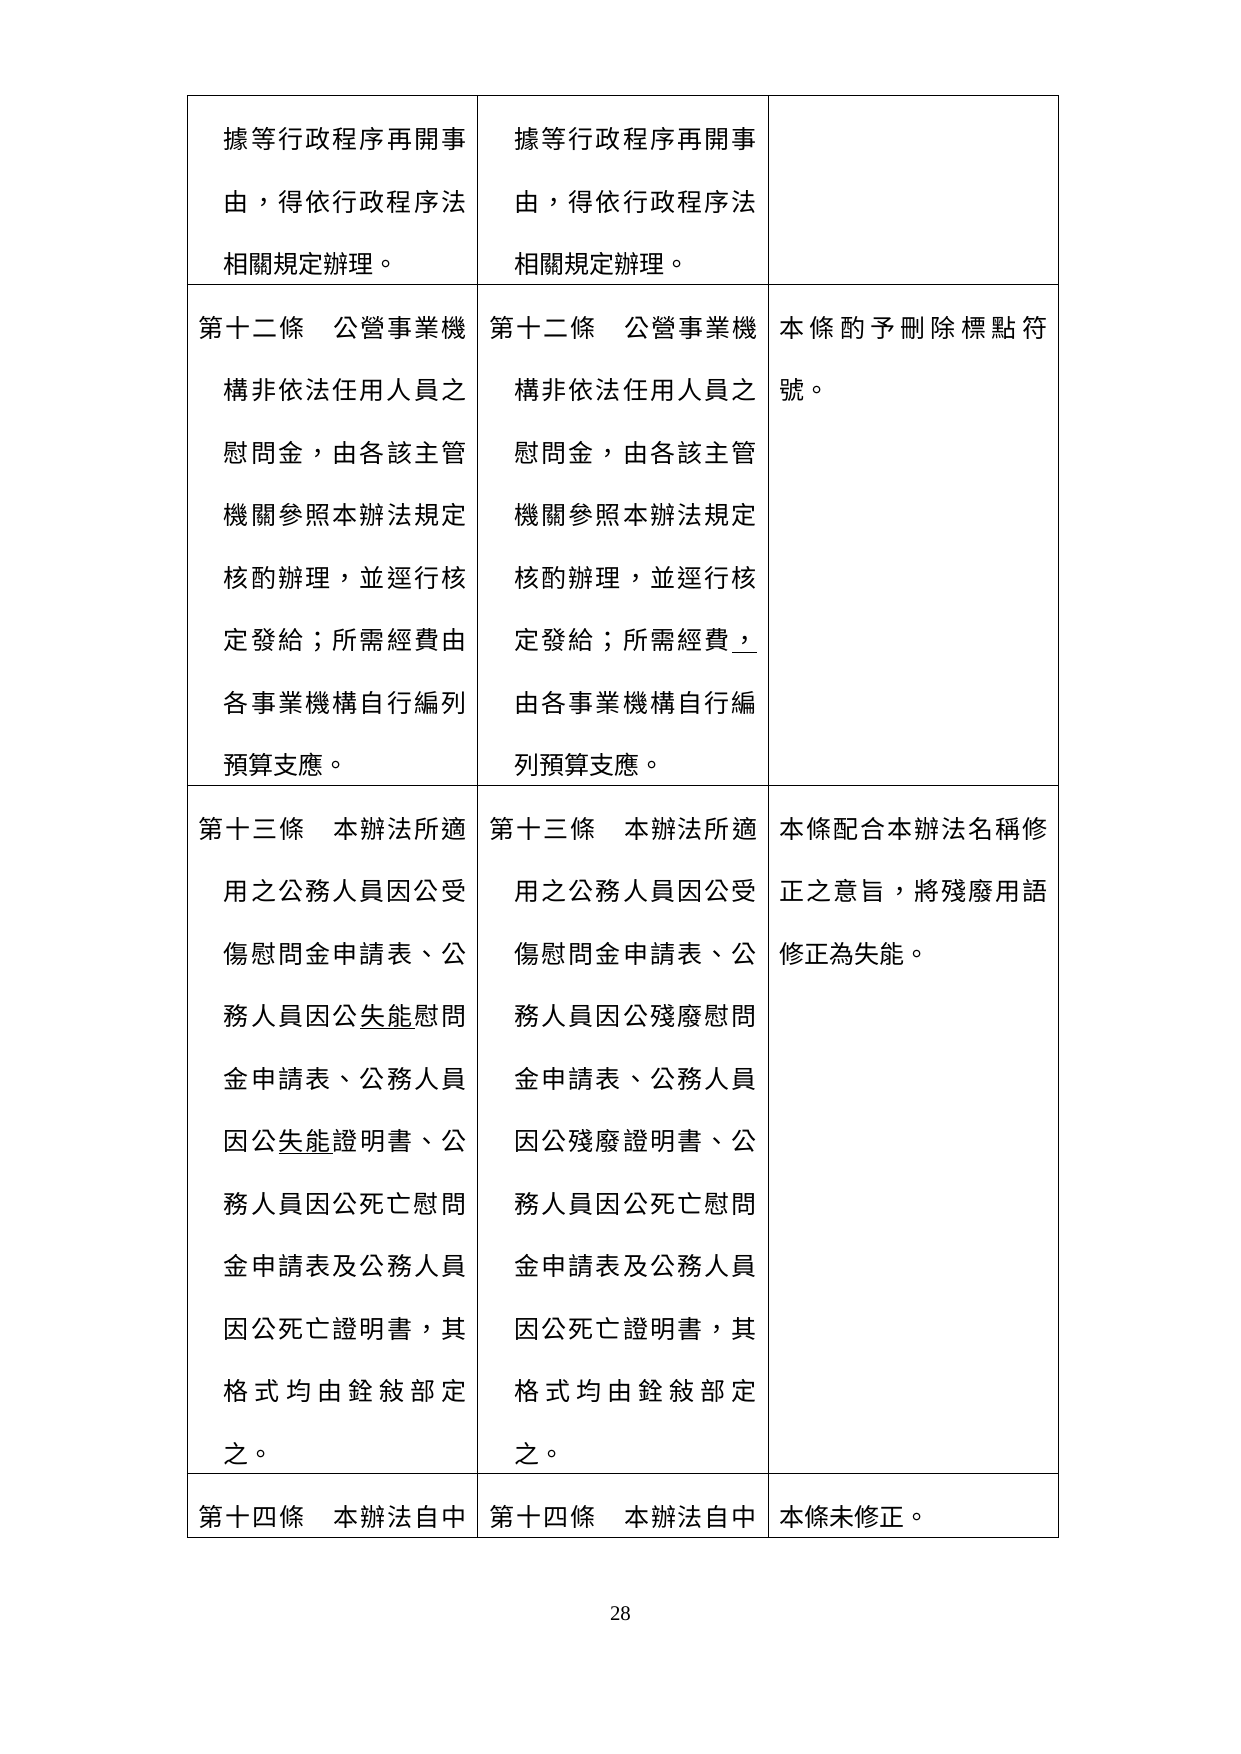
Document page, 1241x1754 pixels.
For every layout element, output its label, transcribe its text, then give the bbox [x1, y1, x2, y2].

table_cell 第十三條 本辦法所適用之公務人員因公受傷慰問金申請表、公務人員因公殘廢慰問金申請表、公務人員因公殘廢證明書、公務人員因公死亡慰問金申請表及公務人員因公死亡證明書，其格式均由銓敍部定之。 [478, 786, 768, 1473]
table_cell 據等行政程序再開事由，得依行政程序法相關規定辦理。 [478, 96, 768, 283]
table_cell 第十四條 本辦法自中 [188, 1474, 477, 1537]
table_cell [769, 96, 1058, 283]
table_cell 第十四條 本辦法自中 [478, 1474, 768, 1537]
table_cell 第十三條 本辦法所適用之公務人員因公受傷慰問金申請表、公務人員因公失能慰問金申請表、公務人員因公失能證明書、公務人員因公死亡慰問金申請表及公務人員因公死亡證明書，其格式均由銓敍部定之。 [188, 786, 477, 1473]
table_cell 本條酌予刪除標點符號。 [769, 285, 1058, 784]
table_cell 本條未修正。 [769, 1474, 1058, 1537]
table_cell 據等行政程序再開事由，得依行政程序法相關規定辦理。 [188, 96, 477, 283]
table_cell 第十二條 公營事業機構非依法任用人員之慰問金，由各該主管機關參照本辦法規定核酌辦理，並逕行核定發給；所需經費由各事業機構自行編列預算支應。 [188, 285, 477, 784]
table_cell 第十二條 公營事業機構非依法任用人員之慰問金，由各該主管機關參照本辦法規定核酌辦理，並逕行核定發給；所需經費，由各事業機構自行編列預算支應。 [478, 285, 768, 784]
table_cell 本條配合本辦法名稱修正之意旨，將殘廢用語修正為失能。 [769, 786, 1058, 1473]
